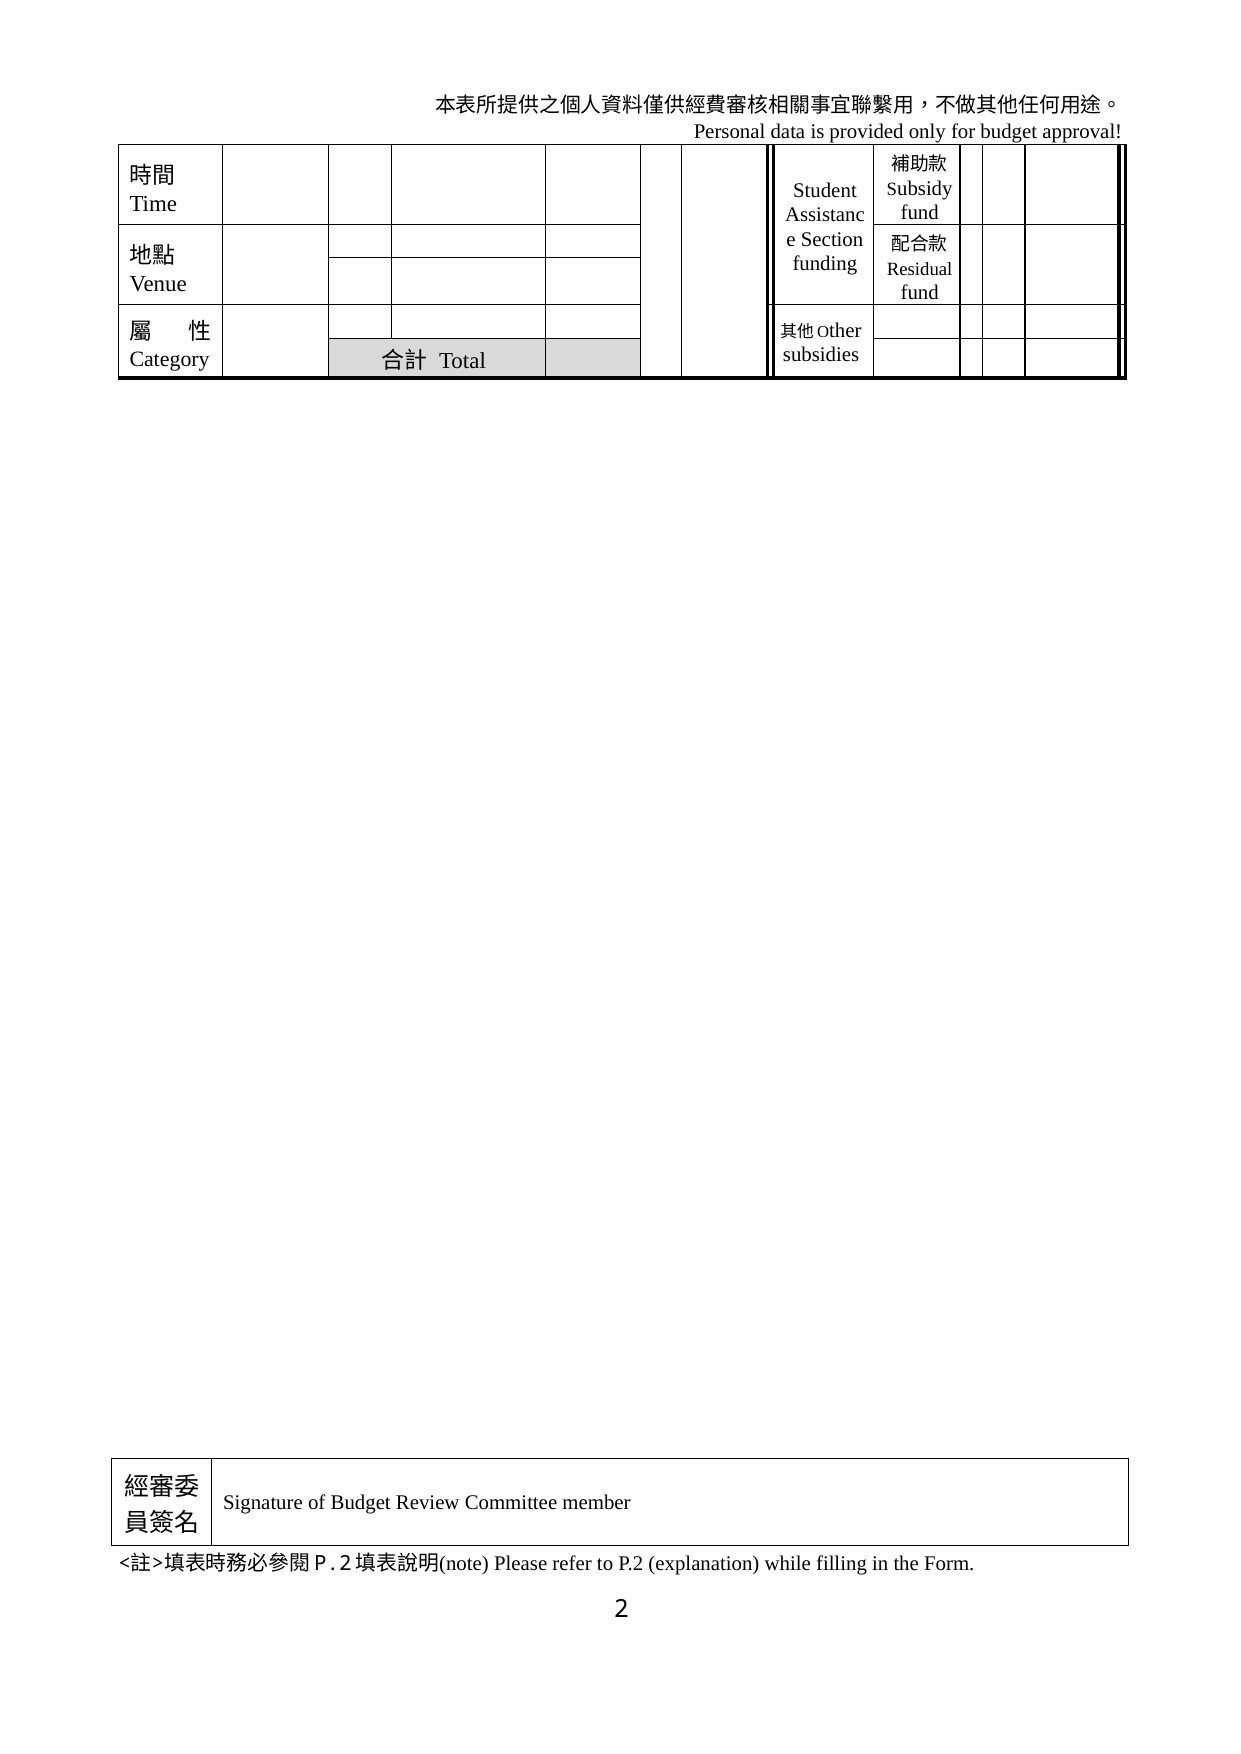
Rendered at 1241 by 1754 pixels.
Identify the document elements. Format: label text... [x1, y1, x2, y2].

table_cell [329, 258, 391, 304]
table_cell [223, 145, 328, 224]
table_cell [682, 145, 766, 376]
table_cell [392, 305, 545, 338]
table_cell [392, 225, 545, 257]
table_cell [874, 305, 959, 338]
table_cell [1026, 339, 1117, 376]
table_cell 合計 Total [329, 339, 545, 376]
table_cell [874, 339, 959, 376]
table_cell [546, 225, 640, 257]
table_cell [961, 339, 982, 376]
table_cell [223, 305, 328, 376]
table_cell [983, 305, 1024, 338]
table_cell [1026, 225, 1117, 304]
table_cell 時間 Time [119, 145, 222, 224]
table_cell 地點 Venue [119, 225, 222, 304]
table_cell [983, 145, 1024, 224]
table_cell [961, 145, 982, 224]
table_cell [961, 305, 982, 338]
table_cell [392, 145, 545, 224]
table_cell [983, 339, 1024, 376]
table_cell [1026, 145, 1117, 224]
table_cell Student Assistance Section funding [775, 145, 873, 304]
table_cell [546, 145, 640, 224]
table_cell [329, 145, 391, 224]
table_cell 屬性Category [119, 305, 222, 376]
table_cell 其他Other subsidies [775, 305, 873, 376]
table_cell [983, 225, 1024, 304]
table_cell [392, 258, 545, 304]
table_cell [223, 225, 328, 304]
table_cell [961, 225, 982, 304]
table_cell [329, 305, 391, 338]
table_cell [1026, 305, 1117, 338]
table_cell [546, 339, 640, 376]
table_cell [546, 305, 640, 338]
table_cell [329, 225, 391, 257]
table_cell 配合款Residual fund [874, 225, 959, 304]
table_cell [641, 145, 681, 376]
table_cell 補助款Subsidy fund [874, 145, 959, 224]
table_cell [546, 258, 640, 304]
